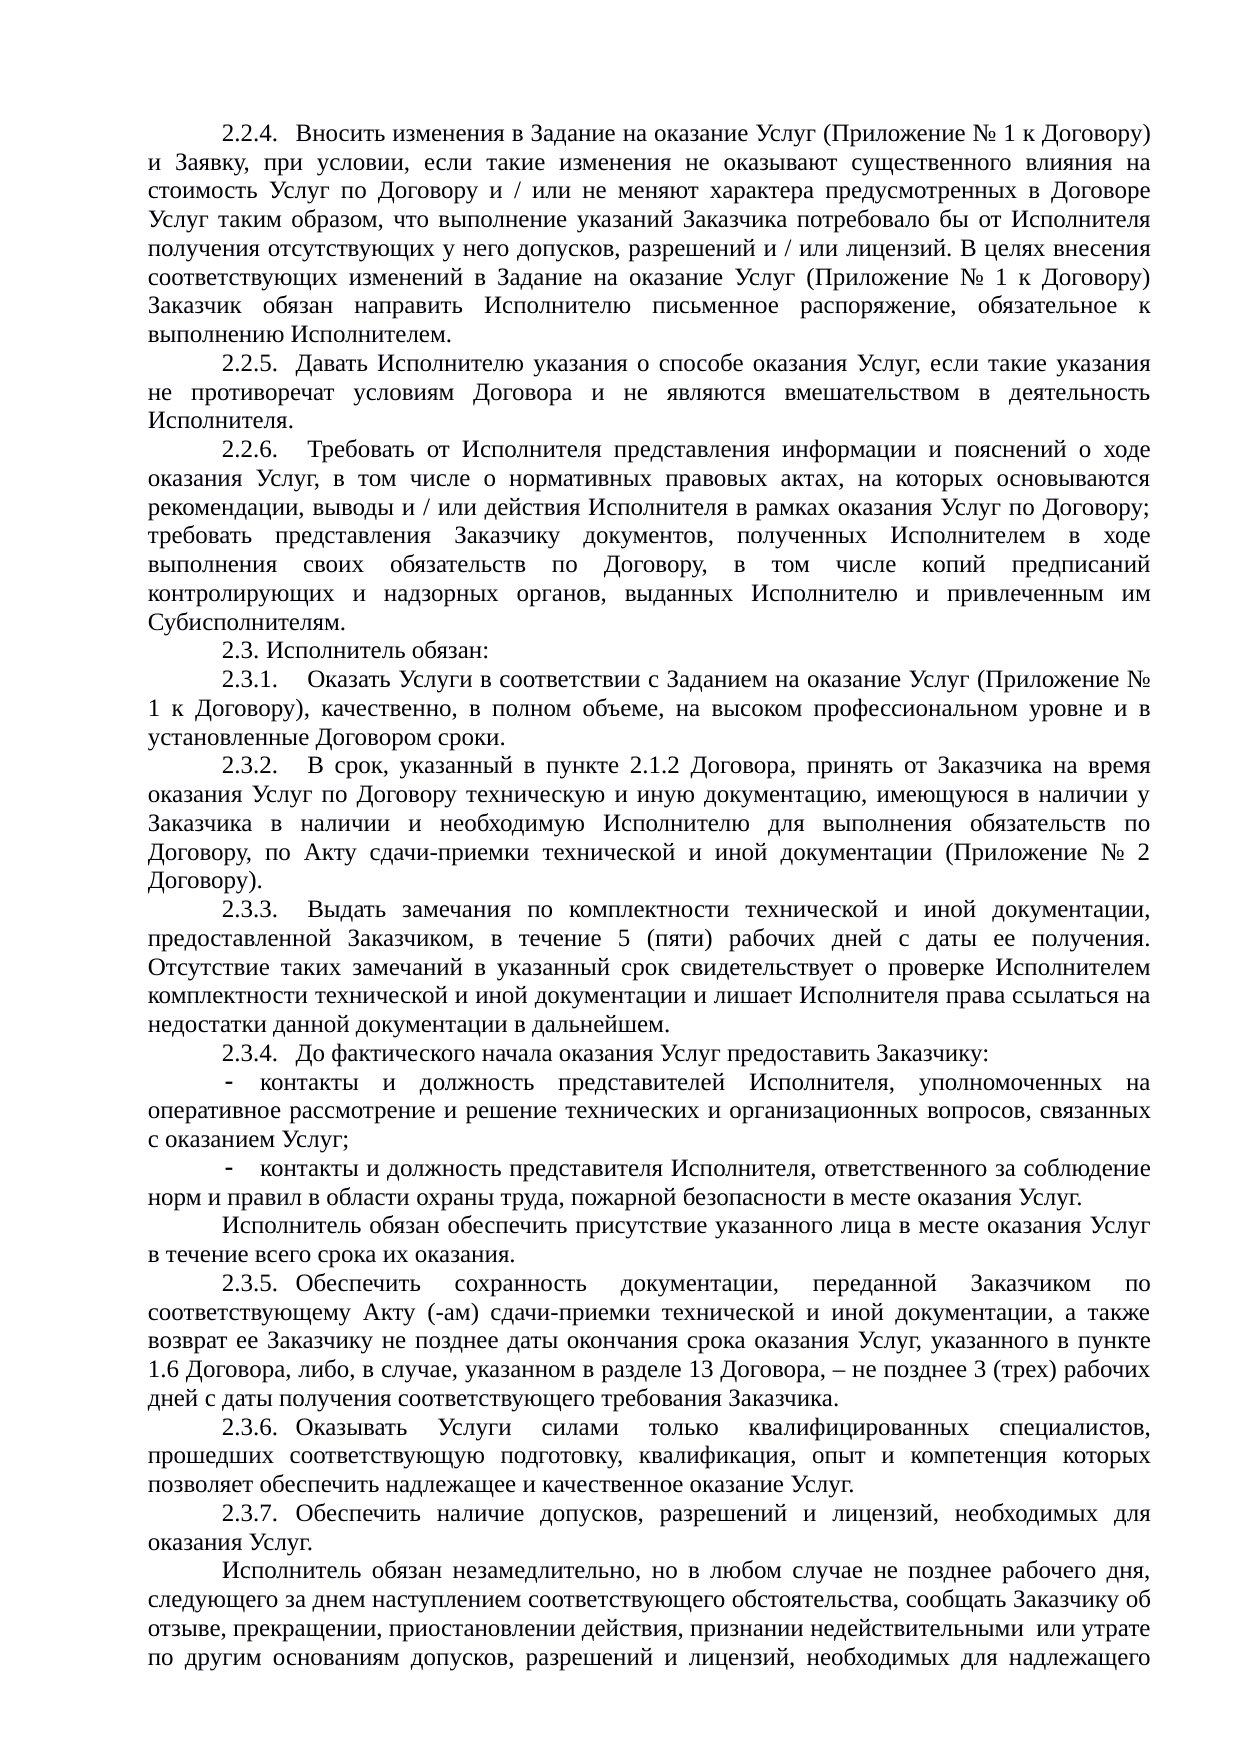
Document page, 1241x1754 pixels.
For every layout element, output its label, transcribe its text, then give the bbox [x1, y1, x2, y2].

list Обеспечить сохранность документации, переданной Заказчиком по соответствующему Акту (-ам) сдачи-приемки технической и иной документации, а также возврат ее Заказчику не позднее даты окончания срока оказания Услуг, указанного в пункте 1.6 Договора, либо, в случае, указанном в разделе 13 Договора, – не позднее 3 (трех) рабочих дней с даты получения соответствующего требования Заказчика. [148, 1268, 1152, 1412]
text Исполнитель обязан обеспечить присутствие указанного лица в месте оказания Услуг в течение всего срока их оказания. [148, 1211, 1152, 1268]
text Исполнитель обязан незамедлительно, но в любом случае не позднее рабочего дня, следующего за днем наступлением соответствующего обстоятельства, сообщать Заказчику об отзыве, прекращении, приостановлении действия, признании недействительными или утрате по другим основаниям допусков, разрешений и лицензий, необходимых для надлежащего [148, 1556, 1152, 1671]
list Оказывать Услуги силами только квалифицированных специалистов, прошедших соответствующую подготовку, квалификация, опыт и компетенция которых позволяет обеспечить надлежащее и качественное оказание Услуг. [148, 1412, 1152, 1498]
list Оказать Услуги в соответствии с Заданием на оказание Услуг (Приложение № 1 к Договору), качественно, в полном объеме, на высоком профессиональном уровне и в установленные Договором сроки. [148, 664, 1152, 751]
list Требовать от Исполнителя представления информации и пояснений о ходе оказания Услуг, в том числе о нормативных правовых актах, на которых основываются рекомендации, выводы и / или действия Исполнителя в рамках оказания Услуг по Договору; требовать представления Заказчику документов, полученных Исполнителем в ходе выполнения своих обязательств по Договору, в том числе копий предписаний контролирующих и надзорных органов, выданных Исполнителю и привлеченным им Субисполнителям. [148, 434, 1152, 636]
list Выдать замечания по комплектности технической и иной документации, предоставленной Заказчиком, в течение 5 (пяти) рабочих дней с даты ее получения. Отсутствие таких замечаний в указанный срок свидетельствует о проверке Исполнителем комплектности технической и иной документации и лишает Исполнителя права ссылаться на недостатки данной документации в дальнейшем. [148, 894, 1152, 1038]
list Давать Исполнителю указания о способе оказания Услуг, если такие указания не противоречат условиям Договора и не являются вмешательством в деятельность Исполнителя. [148, 348, 1152, 434]
list Обеспечить наличие допусков, разрешений и лицензий, необходимых для оказания Услуг. [148, 1498, 1152, 1556]
list контакты и должность представителя Исполнителя, ответственного за соблюдение норм и правил в области охраны труда, пожарной безопасности в месте оказания Услуг. [148, 1153, 1152, 1211]
list Исполнитель обязан: [148, 636, 1152, 664]
list В срок, указанный в пункте 2.1.2 Договора, принять от Заказчика на время оказания Услуг по Договору техническую и иную документацию, имеющуюся в наличии у Заказчика в наличии и необходимую Исполнителю для выполнения обязательств по Договору, по Акту сдачи-приемки технической и иной документации (Приложение № 2 Договору). [148, 751, 1152, 894]
list контакты и должность представителей Исполнителя, уполномоченных на оперативное рассмотрение и решение технических и организационных вопросов, связанных с оказанием Услуг; [148, 1067, 1152, 1153]
list Вносить изменения в Задание на оказание Услуг (Приложение № 1 к Договору) и Заявку, при условии, если такие изменения не оказывают существенного влияния на стоимость Услуг по Договору и / или не меняют характера предусмотренных в Договоре Услуг таким образом, что выполнение указаний Заказчика потребовало бы от Исполнителя получения отсутствующих у него допусков, разрешений и / или лицензий. В целях внесения соответствующих изменений в Задание на оказание Услуг (Приложение № 1 к Договору) Заказчик обязан направить Исполнителю письменное распоряжение, обязательное к выполнению Исполнителем. [148, 118, 1152, 348]
list До фактического начала оказания Услуг предоставить Заказчику: [148, 1038, 1152, 1067]
